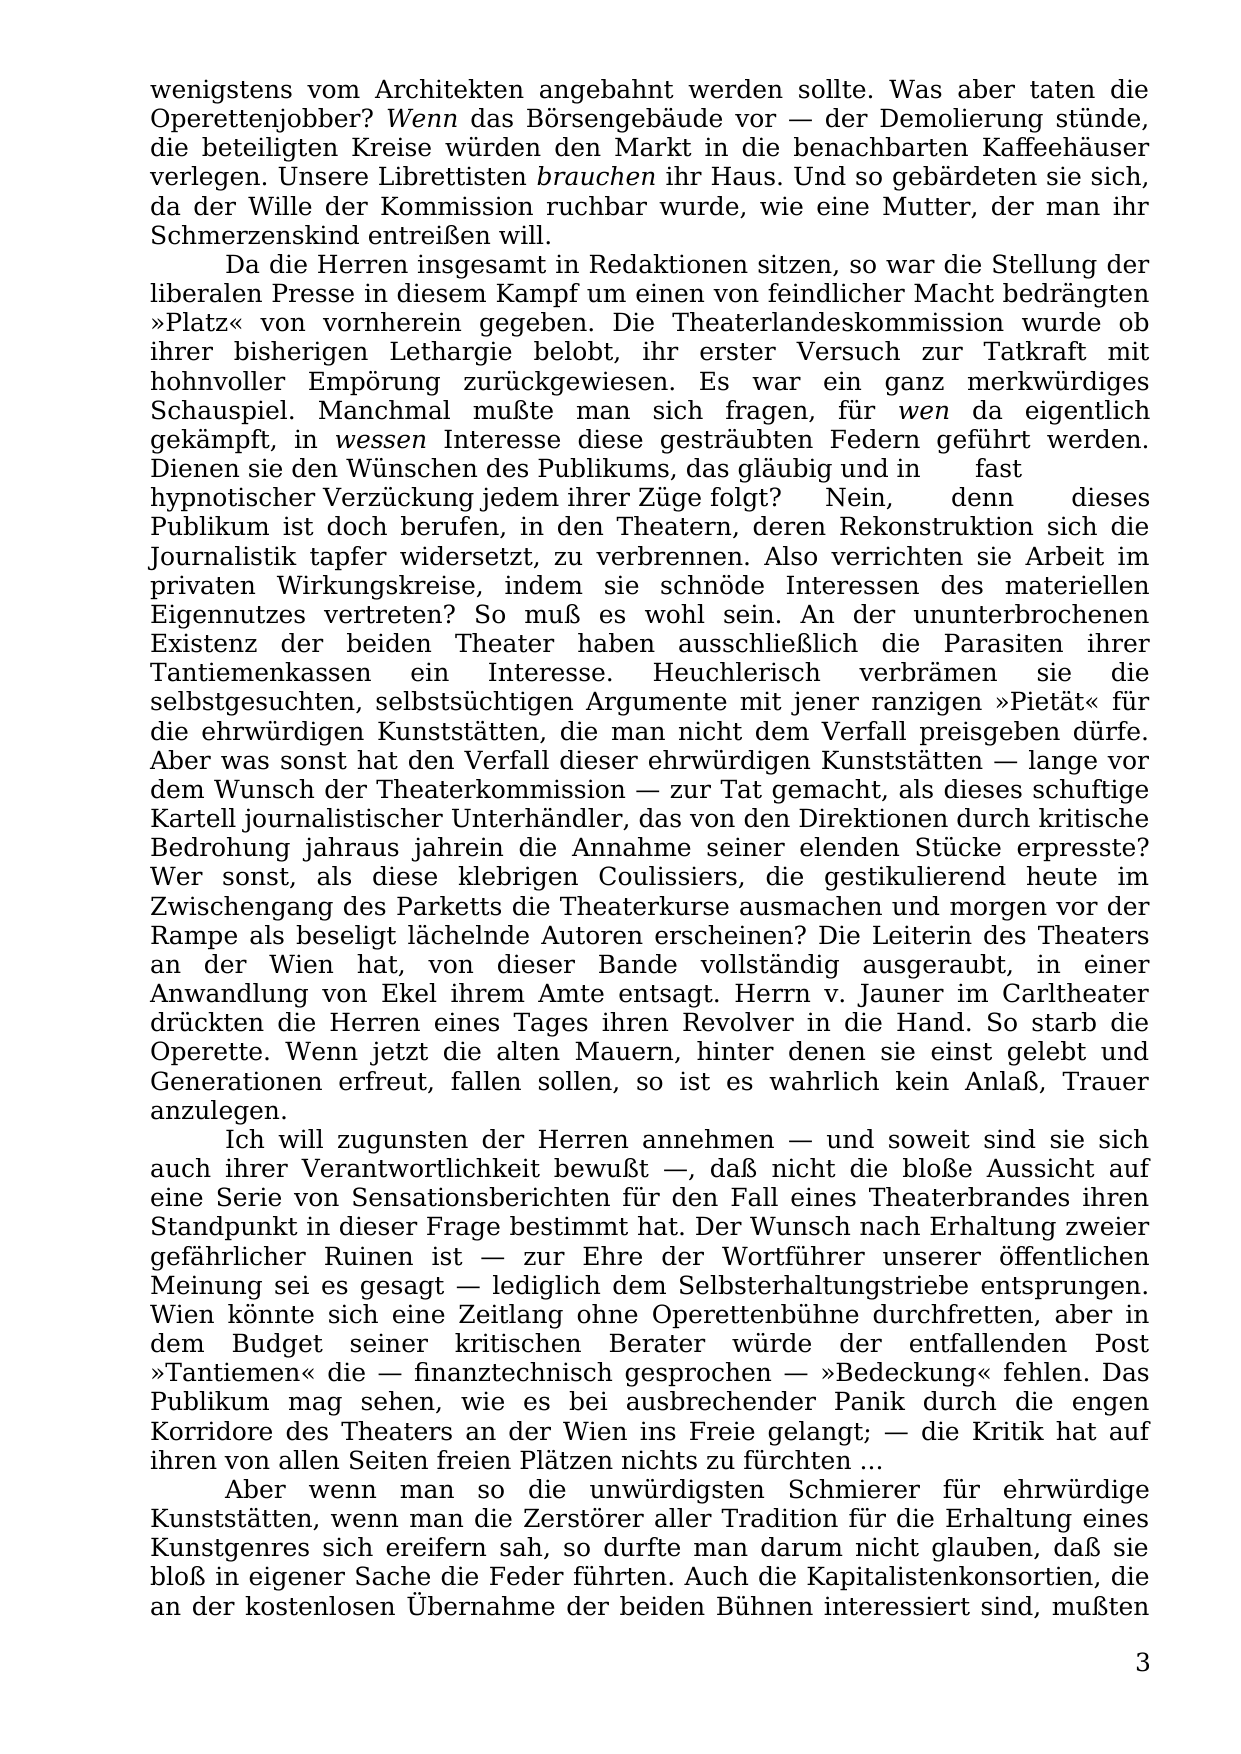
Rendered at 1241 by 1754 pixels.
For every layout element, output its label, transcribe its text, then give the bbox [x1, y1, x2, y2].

text Da die Herren insgesamt in Redaktionen sitzen, so war die Stellung der liberalen Presse in diesem Kampf um einen von feindlicher Macht bedrängten »Platz« von vornherein gegeben. Die Theaterlandeskommission wurde ob ihrer bisherigen Lethargie belobt, ihr erster Versuch zur Tatkraft mit hohnvoller Empörung zurückgewiesen. Es war ein ganz merkwürdiges Schauspiel. Manchmal mußte man sich fragen, für wen da eigentlich gekämpft, in wessen Interesse diese gesträubten Federn geführt werden. Dienen sie den Wünschen des Publikums, das gläubig und in fast hypnotischer Verzückung jedem ihrer Züge folgt? Nein, denn dieses Publikum ist doch berufen, in den Theatern, deren Rekonstruktion sich die Journalistik tapfer widersetzt, zu verbrennen. Also verrichten sie Arbeit im privaten Wirkungskreise, indem sie schnöde Interessen des materiellen Eigennutzes vertreten? So muß es wohl sein. An der ununterbrochenen Existenz der beiden Theater haben ausschließlich die Parasiten ihrer Tantiemenkassen ein Interesse. Heuchlerisch verbrämen sie die selbstgesuchten, selbstsüchtigen Argumente mit jener ranzigen »Pietät« für die ehrwürdigen Kunststätten, die man nicht dem Verfall preisgeben dürfe. Aber was sonst hat den Verfall dieser ehrwürdigen Kunststätten — lange vor dem Wunsch der Theaterkommission — zur Tat gemacht, als dieses schuftige Kartell journalistischer Unterhändler, das von den Direktionen durch kritische Bedrohung jahraus jahrein die Annahme seiner elenden Stücke erpresste? Wer sonst, als diese klebrigen Coulissiers, die gestikulierend heute im Zwischengang des Parketts die Theaterkurse ausmachen und morgen vor der Rampe als beseligt lächelnde Autoren erscheinen? Die Leiterin des Theaters an der Wien hat, von dieser Bande vollständig ausgeraubt, in einer Anwandlung von Ekel ihrem Amte entsagt. Herrn v. Jauner im Carltheater drückten die Herren eines Tages ihren Revolver in die Hand. So starb die Operette. Wenn jetzt die alten Mauern, hinter denen sie einst gelebt und Generationen erfreut, fallen sollen, so ist es wahrlich kein Anlaß, Trauer anzulegen. [150, 250, 1151, 1125]
text Aber wenn man so die unwürdigsten Schmierer für ehrwürdige Kunststätten, wenn man die Zerstörer aller Tradition für die Erhaltung eines Kunstgenres sich ereifern sah, so durfte man darum nicht glauben, daß sie bloß in eigener Sache die Feder führten. Auch die Kapitalistenkonsortien, die an der kostenlosen Übernahme der beiden Bühnen interessiert sind, mußten [150, 1475, 1151, 1621]
text Ich will zugunsten der Herren annehmen — und soweit sind sie sich auch ihrer Verantwortlichkeit bewußt —, daß nicht die bloße Aussicht auf eine Serie von Sensationsberichten für den Fall eines Theaterbrandes ihren Standpunkt in dieser Frage bestimmt hat. Der Wunsch nach Erhaltung zweier gefährlicher Ruinen ist — zur Ehre der Wortführer unserer öffentlichen Meinung sei es gesagt — lediglich dem Selbsterhaltungstriebe entsprungen. Wien könnte sich eine Zeitlang ohne Operettenbühne durchfretten, aber in dem Budget seiner kritischen Berater würde der entfallenden Post »Tantiemen« die — finanztechnisch gesprochen — »Bedeckung« fehlen. Das Publikum mag sehen, wie es bei ausbrechender Panik durch die engen Korridore des Theaters an der Wien ins Freie gelangt; — die Kritik hat auf ihren von allen Seiten freien Plätzen nichts zu fürchten ... [150, 1125, 1151, 1475]
text wenigstens vom Architekten angebahnt werden sollte. Was aber taten die Operettenjobber? Wenn das Börsengebäude vor — der Demolierung stünde, die beteiligten Kreise würden den Markt in die benachbarten Kaffeehäuser verlegen. Unsere Librettisten brauchen ihr Haus. Und so gebärdeten sie sich, da der Wille der Kommission ruchbar wurde, wie eine Mutter, der man ihr Schmerzenskind entreißen will. [150, 75, 1151, 250]
